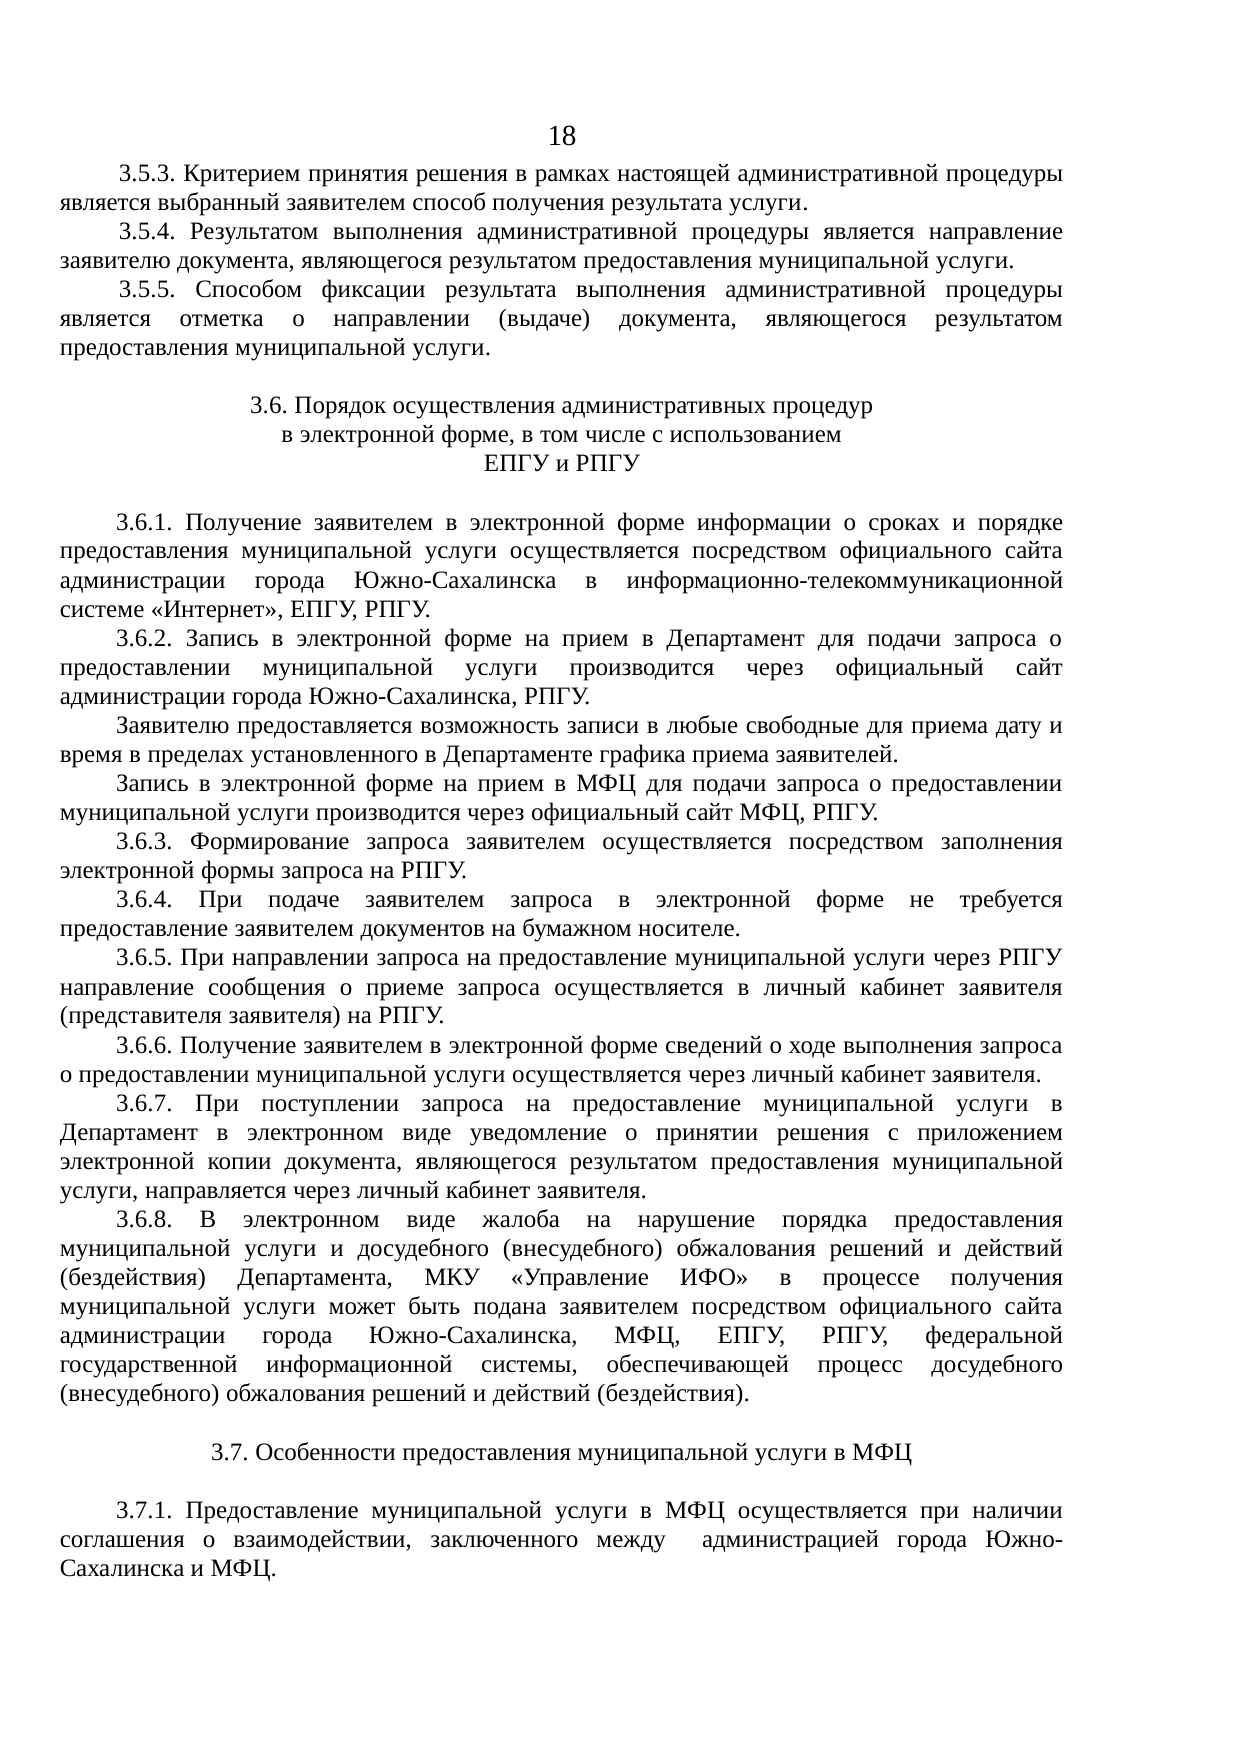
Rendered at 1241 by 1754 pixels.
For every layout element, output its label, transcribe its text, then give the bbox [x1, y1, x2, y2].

text ЕПГУ и РПГУ [59, 448, 1064, 477]
text 3.6.7. При поступлении запроса на предоставление муниципальной услуги в Департамент в электронном виде уведомление о принятии решения с приложением электронной копии документа, являющегося результатом предоставления муниципальной услуги, направляется через личный кабинет заявителя. [59, 1088, 1064, 1204]
text Заявителю предоставляется возможность записи в любые свободные для приема дату и время в пределах установленного в Департаменте графика приема заявителей. [59, 710, 1064, 768]
text 3.6.6. Получение заявителем в электронной форме сведений о ходе выполнения запроса о предоставлении муниципальной услуги осуществляется через личный кабинет заявителя. [59, 1029, 1064, 1088]
text 3.7.1. Предоставление муниципальной услуги в МФЦ осуществляется при наличии соглашения о взаимодействии, заключенного между администрацией города Южно-Сахалинска и МФЦ. [59, 1494, 1064, 1582]
subtitle 3.6. Порядок осуществления административных процедур [59, 390, 1064, 419]
text 3.6.8. В электронном виде жалоба на нарушение порядка предоставления муниципальной услуги и досудебного (внесудебного) обжалования решений и действий (бездействия) Департамента, МКУ «Управление ИФО» в процессе получения муниципальной услуги может быть подана заявителем посредством официального сайта администрации города Южно-Сахалинска, МФЦ, ЕПГУ, РПГУ, федеральной государственной информационной системы, обеспечивающей процесс досудебного (внесудебного) обжалования решений и действий (бездействия). [59, 1204, 1064, 1407]
text 3.6.3. Формирование запроса заявителем осуществляется посредством заполнения электронной формы запроса на РПГУ. [59, 826, 1064, 884]
text 3.6.4. При подаче заявителем запроса в электронной форме не требуется предоставление заявителем документов на бумажном носителе. [59, 884, 1064, 942]
subtitle 3.5.4. Результатом выполнения административной процедуры является направление заявителю документа, являющегося результатом предоставления муниципальной услуги. [59, 216, 1064, 274]
subtitle 3.5.3. Критерием принятия решения в рамках настоящей административной процедуры является выбранный заявителем способ получения результата услуги. [59, 158, 1064, 216]
subtitle 3.7. Особенности предоставления муниципальной услуги в МФЦ [59, 1436, 1064, 1465]
text 3.6.5. При направлении запроса на предоставление муниципальной услуги через РПГУ направление сообщения о приеме запроса осуществляется в личный кабинет заявителя (представителя заявителя) на РПГУ. [59, 942, 1064, 1029]
text в электронной форме, в том числе с использованием [59, 419, 1064, 448]
text 3.6.1. Получение заявителем в электронной форме информации о сроках и порядке предоставления муниципальной услуги осуществляется посредством официального сайта администрации города Южно-Сахалинска в информационно-телекоммуникационной системе «Интернет», ЕПГУ, РПГУ. [59, 506, 1064, 623]
subtitle 3.5.5. Способом фиксации результата выполнения административной процедуры является отметка о направлении (выдаче) документа, являющегося результатом предоставления муниципальной услуги. [59, 274, 1064, 361]
text 3.6.2. Запись в электронной форме на прием в Департамент для подачи запроса о предоставлении муниципальной услуги производится через официальный сайт администрации города Южно-Сахалинска, РПГУ. [59, 623, 1064, 710]
text Запись в электронной форме на прием в МФЦ для подачи запроса о предоставлении муниципальной услуги производится через официальный сайт МФЦ, РПГУ. [59, 768, 1064, 826]
